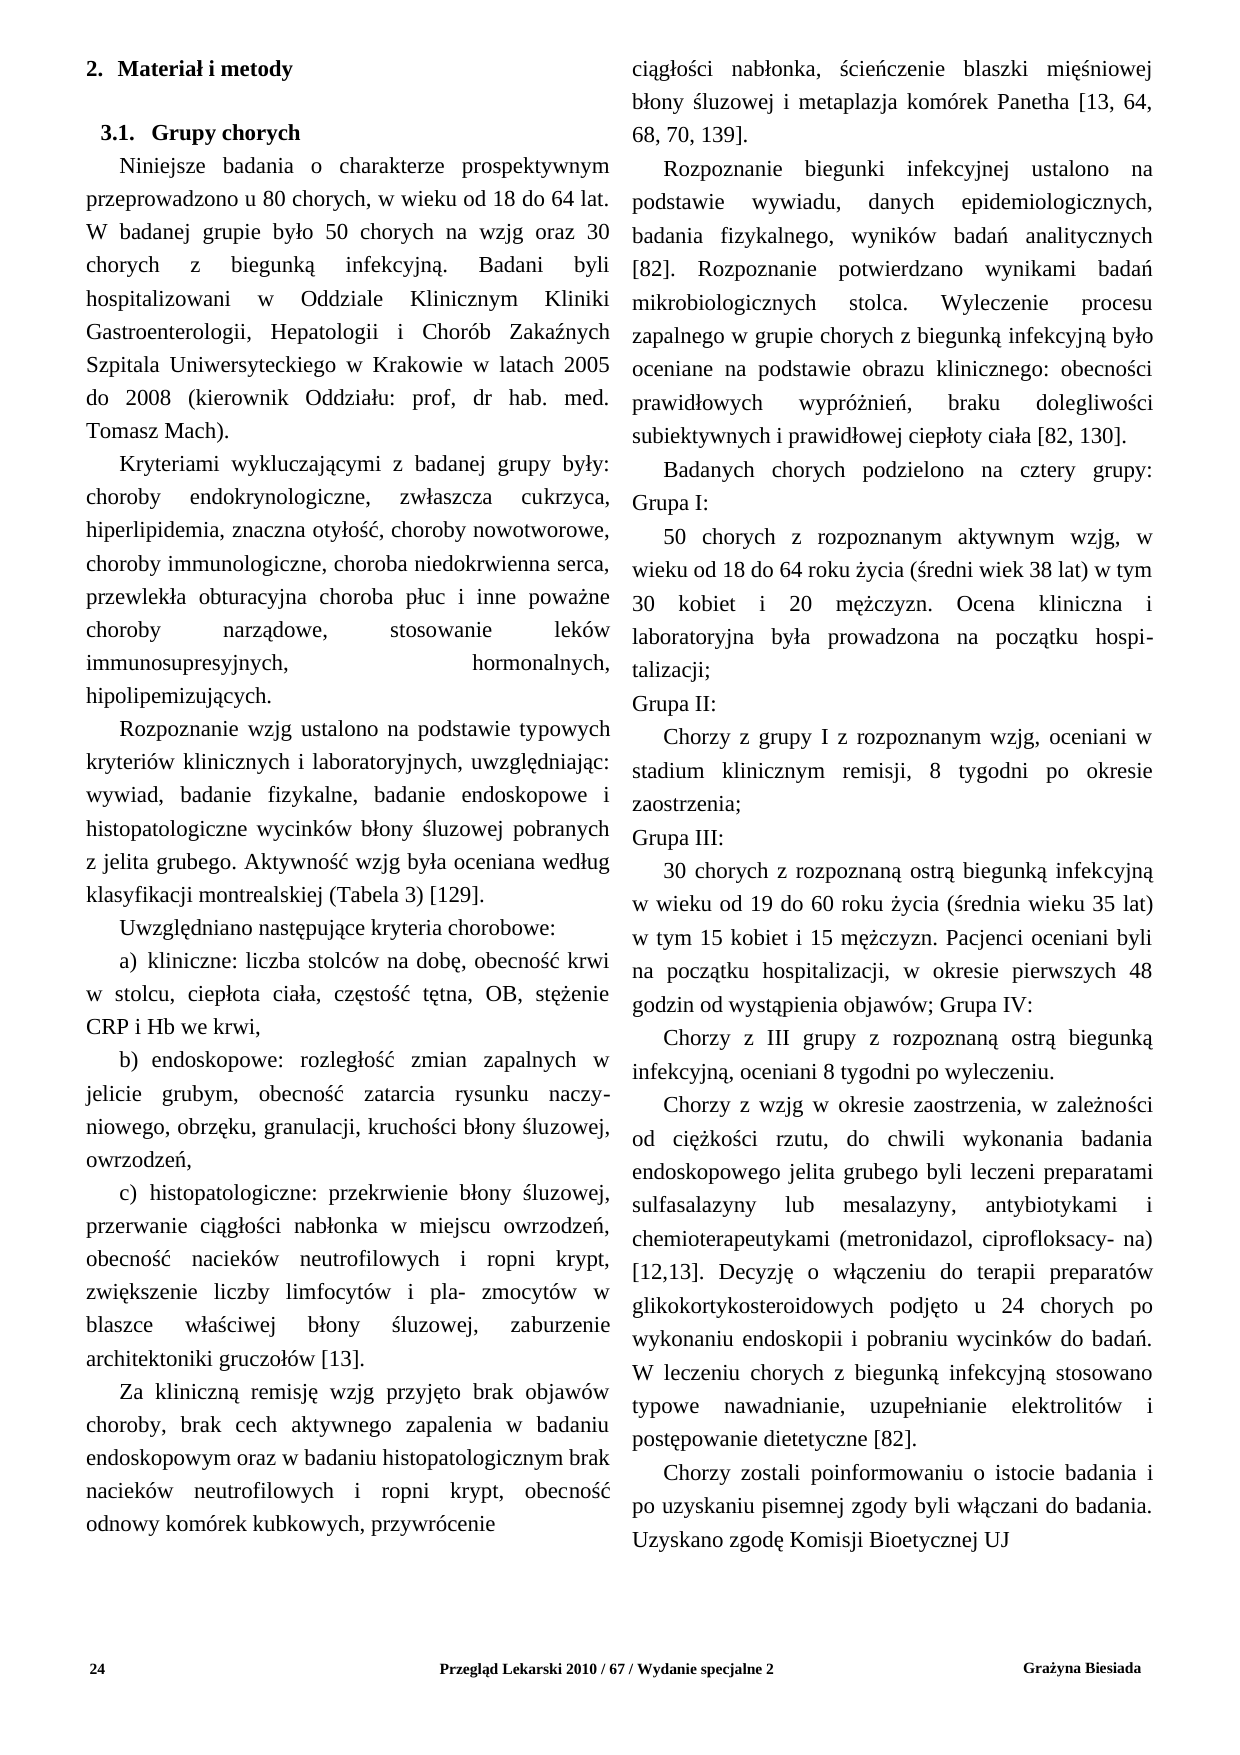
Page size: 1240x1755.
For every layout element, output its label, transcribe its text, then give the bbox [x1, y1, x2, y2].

list endoskopowe: rozległość zmian zapalnych w jelicie grubym, obecność zatarcia rysunku naczy­niowego, obrzęku, granulacji, kruchości błony ślu­zowej, owrzodzeń, [86, 1046, 610, 1172]
text Chorzy zostali poinformowaniu o istocie bada­nia i po uzyskaniu pisemnej zgody byli włączani do badania. Uzyskano zgodę Komisji Bioetycznej UJ [632, 1459, 1153, 1552]
text 50 chorych z rozpoznanym aktywnym wzjg, w wieku od 18 do 64 roku życia (średni wiek 38 lat) w tym 30 kobiet i 20 mężczyzn. Ocena kliniczna i laboratoryjna była prowadzona na początku hospi­talizacji; [632, 523, 1153, 683]
list kliniczne: liczba stolców na dobę, obecność krwi w stolcu, ciepłota ciała, częstość tętna, OB, stężenie CRP i Hb we krwi, [86, 947, 610, 1040]
text Kryteriami wykluczającymi z badanej grupy były: choroby endokrynologiczne, zwłaszcza cu­krzyca, hiperlipidemia, znaczna otyłość, choroby nowotworowe, choroby immunologiczne, choroba niedokrwienna serca, przewlekła obturacyjna cho­roba płuc i inne poważne choroby narządowe, stoso­wanie leków immunosupresyjnych, hormonalnych, hipolipemizujących. [86, 450, 610, 708]
text Badanych chorych podzielono na cztery grupy: Grupa I: [632, 456, 1153, 516]
list Materiał i metody [86, 54, 610, 81]
text Chorzy z III grupy z rozpoznaną ostrą biegunką infekcyjną, oceniani 8 tygodni po wyleczeniu. [632, 1024, 1153, 1084]
text Grażyna Biesiada [1023, 1659, 1150, 1677]
text Grupa II: [632, 690, 1153, 716]
text ciągłości nabłonka, ścieńczenie blaszki mięśniowej błony śluzowej i metaplazja komórek Panetha [13, 64, 68, 70, 139]. [632, 54, 1153, 148]
text Uwzględniano następujące kryteria chorobowe: [86, 914, 610, 940]
text Rozpoznanie biegunki infekcyjnej ustalono na podstawie wywiadu, danych epidemiologicznych, badania fizykalnego, wyników badań analitycznych [82]. Rozpoznanie potwierdzano wynikami badań mikrobiologicznych stolca. Wyleczenie procesu zapalnego w grupie chorych z biegunką infekcyj­ną było oceniane na podstawie obrazu klinicznego: obecności prawidłowych wypróżnień, braku dole­gliwości subiektywnych i prawidłowej ciepłoty cia­ła [82, 130]. [632, 155, 1153, 449]
text Przegląd Lekarski 2010 / 67 / Wydanie specjalne 2 [439, 1660, 804, 1678]
text Rozpoznanie wzjg ustalono na podstawie ty­powych kryteriów klinicznych i laboratoryjnych, uwzględniając: wywiad, badanie fizykalne, badanie endoskopowe i histopatologiczne wycinków błony śluzowej pobranych z jelita grubego. Aktywność wzjg była oceniana według klasyfikacji montreal­skiej (Tabela 3) [129]. [86, 715, 610, 907]
list histopatologiczne: przekrwienie błony ślu­zowej, przerwanie ciągłości nabłonka w miejscu owrzodzeń, obecność nacieków neutrofilowych i ropni krypt, zwiększenie liczby limfocytów i pla- zmocytów w blaszce właściwej błony śluzowej, za­burzenie architektoniki gruczołów [13]. [86, 1179, 610, 1371]
subtitle 3.1. Grupy chorych [86, 119, 610, 145]
text Chorzy z wzjg w okresie zaostrzenia, w zależno­ści od ciężkości rzutu, do chwili wykonania badania endoskopowego jelita grubego byli leczeni prepara­tami sulfasalazyny lub mesalazyny, antybiotykami i chemioterapeutykami (metronidazol, ciprofloksacy- na) [12,13]. Decyzję o włączeniu do terapii prepara­tów glikokortykosteroidowych podjęto u 24 chorych po wykonaniu endoskopii i pobraniu wycinków do badań. W leczeniu chorych z biegunką infekcyjną stosowano typowe nawadnianie, uzupełnianie elek­trolitów i postępowanie dietetyczne [82]. [632, 1091, 1153, 1452]
text Niniejsze badania o charakterze prospektywnym przeprowadzono u 80 chorych, w wieku od 18 do 64 lat. W badanej grupie było 50 chorych na wzjg oraz 30 chorych z biegunką infekcyjną. Badani byli hospitalizowani w Oddziale Klinicznym Kliniki Gastroenterologii, Hepatologii i Chorób Zakaźnych Szpitala Uniwersyteckiego w Krakowie w latach 2005 do 2008 (kierownik Oddziału: prof, dr hab. med. Tomasz Mach). [86, 152, 610, 443]
text Za kliniczną remisję wzjg przyjęto brak objawów choroby, brak cech aktywnego zapalenia w badaniu endoskopowym oraz w badaniu histopatologicznym brak nacieków neutrofilowych i ropni krypt, obec­ność odnowy komórek kubkowych, przywrócenie [86, 1378, 610, 1537]
text 24 [89, 1659, 111, 1677]
text Grupa III: [632, 824, 1153, 850]
text Chorzy z grupy I z rozpoznanym wzjg, oceniani w stadium klinicznym remisji, 8 tygodni po okresie zaostrzenia; [632, 723, 1153, 817]
text 30 chorych z rozpoznaną ostrą biegunką infek­cyjną w wieku od 19 do 60 roku życia (średnia wie­ku 35 lat) w tym 15 kobiet i 15 mężczyzn. Pacjenci oceniani byli na początku hospitalizacji, w okresie pierwszych 48 godzin od wystąpienia objawów; Grupa IV: [632, 857, 1153, 1017]
